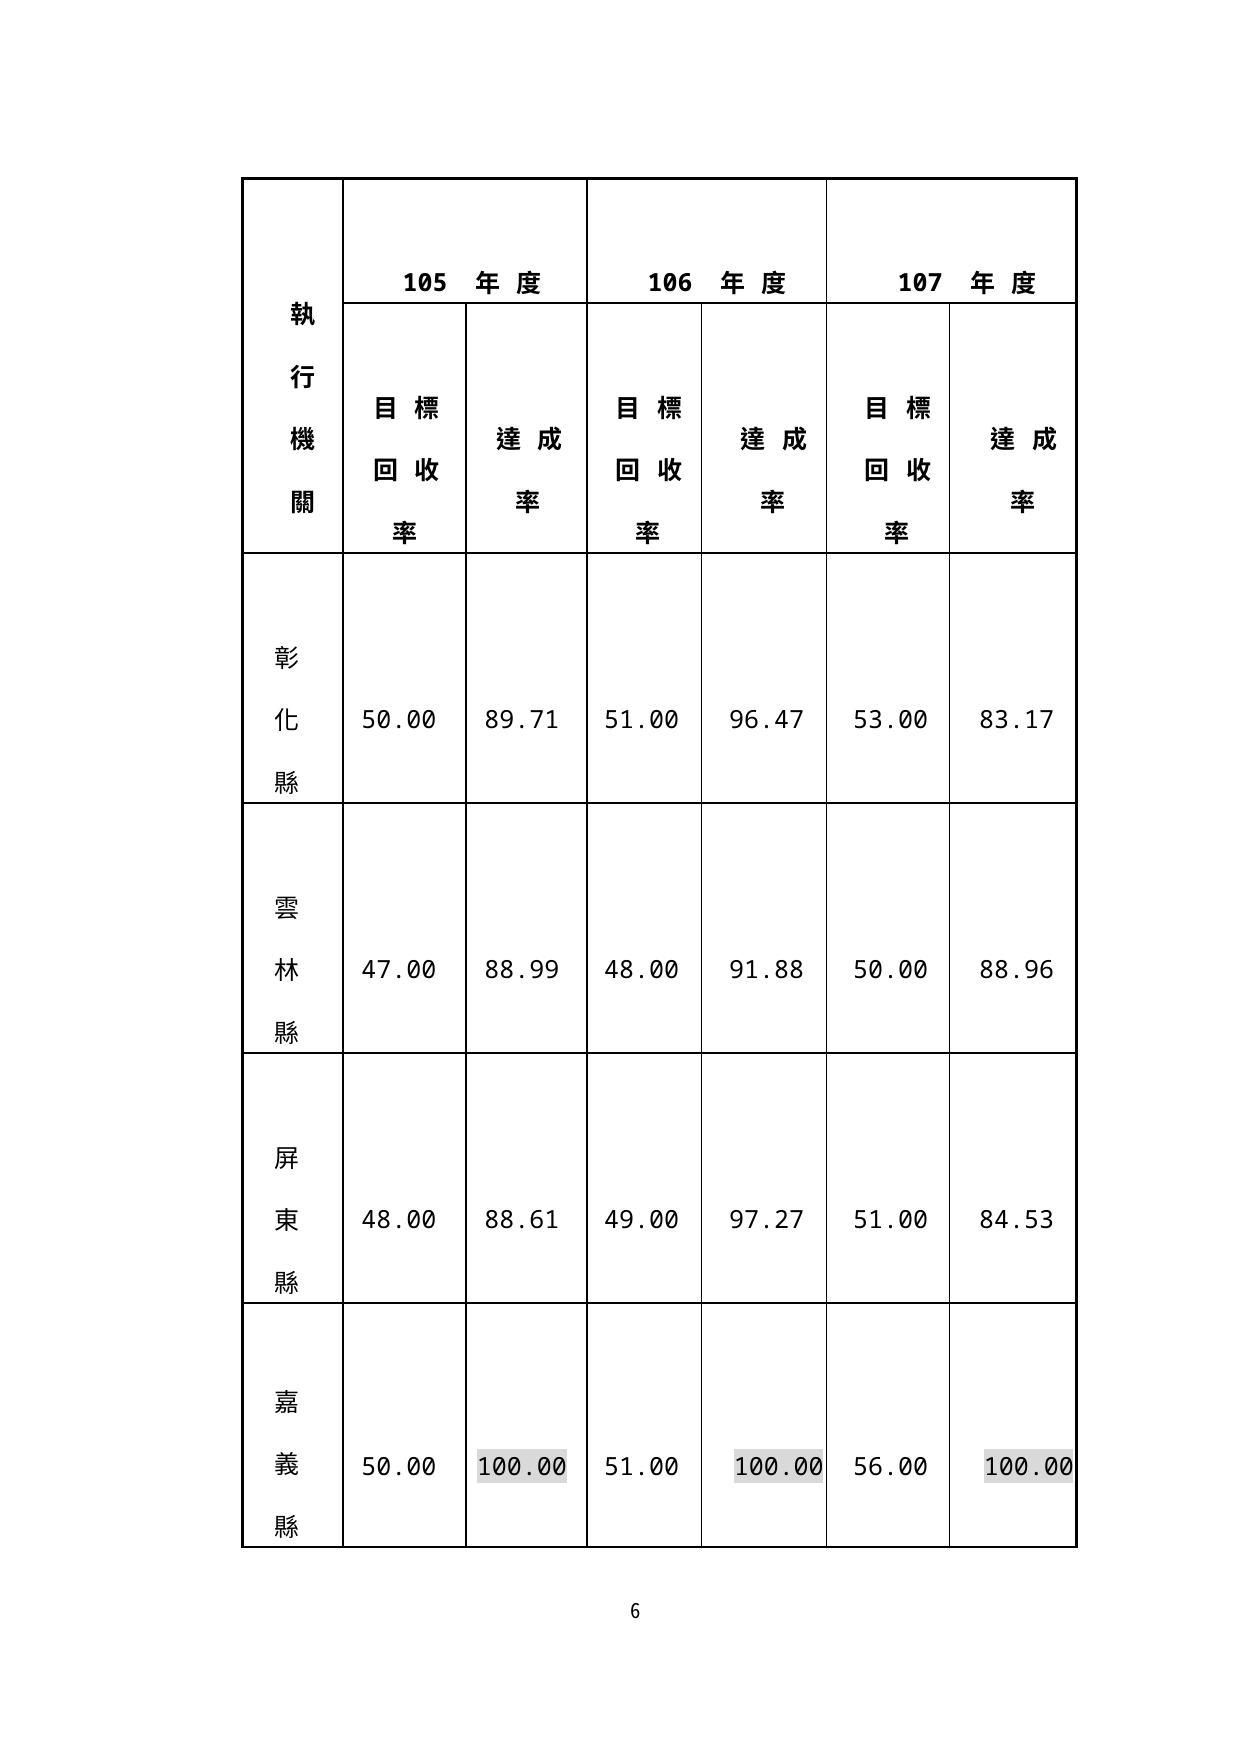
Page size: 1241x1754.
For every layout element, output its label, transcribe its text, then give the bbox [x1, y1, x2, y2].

table_cell 雲林縣 [244, 804, 342, 1052]
table_header 106年度 [588, 180, 826, 302]
table_cell 96.47 [702, 554, 826, 802]
table_header 105年度 [344, 180, 586, 302]
table_cell 51.00 [588, 1304, 701, 1546]
table_cell 84.53 [950, 1054, 1075, 1302]
table_cell 嘉義縣 [244, 1304, 342, 1546]
table_cell 83.17 [950, 554, 1075, 802]
table_cell 100.00 [467, 1304, 586, 1546]
table_cell 88.96 [950, 804, 1075, 1052]
table_header 107年度 [827, 180, 1075, 302]
table_cell 53.00 [827, 554, 949, 802]
table_cell 89.71 [467, 554, 586, 802]
table_cell 47.00 [344, 804, 465, 1052]
table_cell 100.00 [702, 1304, 826, 1546]
table_cell 目標回收率 [827, 304, 949, 552]
table_cell 目標回收率 [344, 304, 465, 552]
table_cell 48.00 [588, 804, 701, 1052]
table_cell 51.00 [588, 554, 701, 802]
table_cell 88.99 [467, 804, 586, 1052]
table_cell 48.00 [344, 1054, 465, 1302]
table_header 執行機關 [244, 180, 342, 552]
table_cell 50.00 [344, 1304, 465, 1546]
table_cell 彰化縣 [244, 554, 342, 802]
table_cell 49.00 [588, 1054, 701, 1302]
table_cell 屏東縣 [244, 1054, 342, 1302]
table_cell 達成率 [467, 304, 586, 552]
table_cell 51.00 [827, 1054, 949, 1302]
table_cell 達成率 [950, 304, 1075, 552]
table_cell 50.00 [344, 554, 465, 802]
table_cell 50.00 [827, 804, 949, 1052]
table_cell 達成率 [702, 304, 826, 552]
table_cell 100.00 [950, 1304, 1075, 1546]
table_cell 97.27 [702, 1054, 826, 1302]
table_cell 88.61 [467, 1054, 586, 1302]
table_cell 91.88 [702, 804, 826, 1052]
table_cell 目標回收率 [588, 304, 701, 552]
table_cell 56.00 [827, 1304, 949, 1546]
